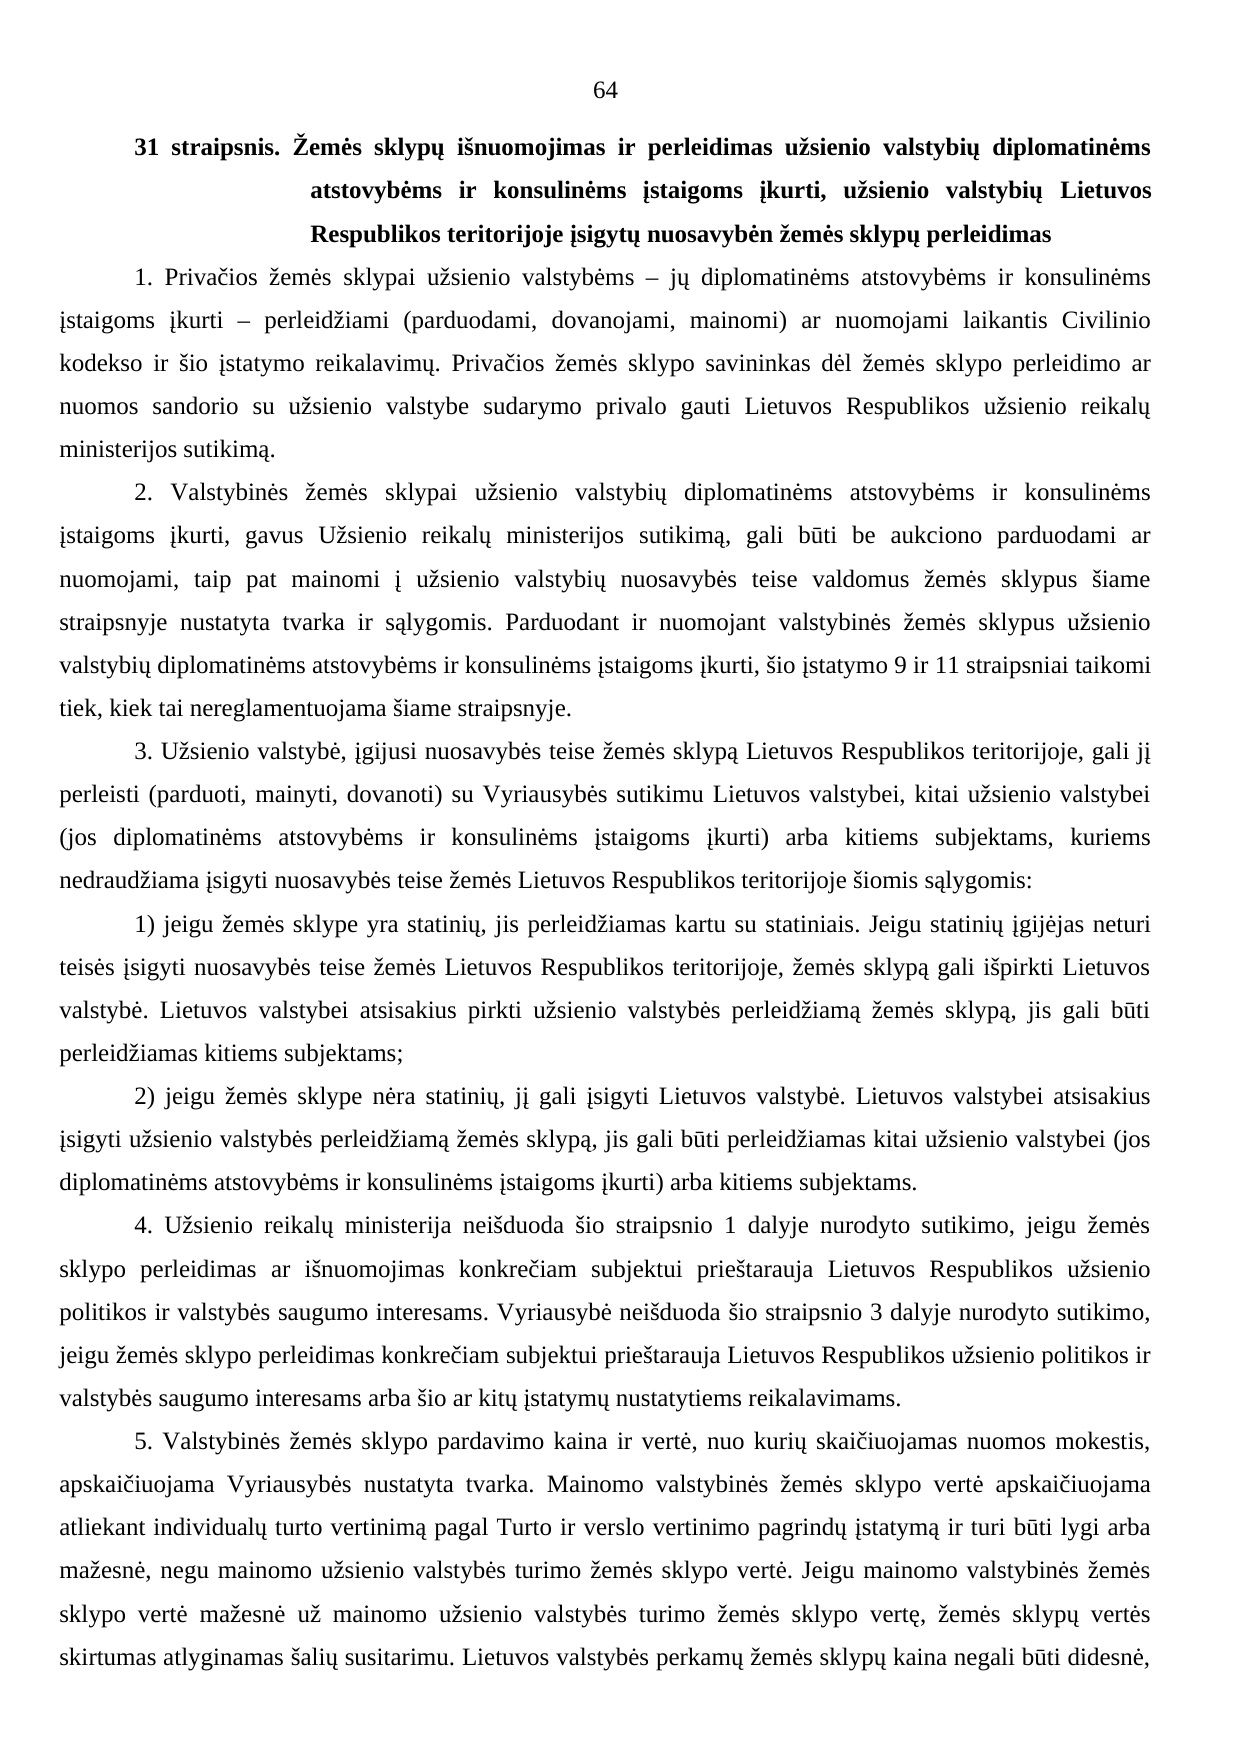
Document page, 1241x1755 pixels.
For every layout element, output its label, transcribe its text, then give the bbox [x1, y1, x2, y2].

text 4. Užsienio reikalų ministerija neišduoda šio straipsnio 1 dalyje nurodyto sutikimo, jeigu žemės sklypo perleidimas ar išnuomojimas konkrečiam subjektui prieštarauja Lietuvos Respublikos užsienio politikos ir valstybės saugumo interesams. Vyriausybė neišduoda šio straipsnio 3 dalyje nurodyto sutikimo, jeigu žemės sklypo perleidimas konkrečiam subjektui prieštarauja Lietuvos Respublikos užsienio politikos ir valstybės saugumo interesams arba šio ar kitų įstatymų nustatytiems reikalavimams. [59, 1211, 1152, 1412]
text 3. Užsienio valstybė, įgijusi nuosavybės teise žemės sklypą Lietuvos Respublikos teritorijoje, gali jį perleisti (parduoti, mainyti, dovanoti) su Vyriausybės sutikimu Lietuvos valstybei, kitai užsienio valstybei (jos diplomatinėms atstovybėms ir konsulinėms įstaigoms įkurti) arba kitiems subjektams, kuriems nedraudžiama įsigyti nuosavybės teise žemės Lietuvos Respublikos teritorijoje šiomis sąlygomis: [59, 736, 1152, 894]
text 2. Valstybinės žemės sklypai užsienio valstybių diplomatinėms atstovybėms ir konsulinėms įstaigoms įkurti, gavus Užsienio reikalų ministerijos sutikimą, gali būti be aukciono parduodami ar nuomojami, taip pat mainomi į užsienio valstybių nuosavybės teise valdomus žemės sklypus šiame straipsnyje nustatyta tvarka ir sąlygomis. Parduodant ir nuomojant valstybinės žemės sklypus užsienio valstybių diplomatinėms atstovybėms ir konsulinėms įstaigoms įkurti, šio įstatymo 9 ir 11 straipsniai taikomi tiek, kiek tai nereglamentuojama šiame straipsnyje. [59, 477, 1152, 722]
text 1. Privačios žemės sklypai užsienio valstybėms – jų diplomatinėms atstovybėms ir konsulinėms įstaigoms įkurti – perleidžiami (parduodami, dovanojami, mainomi) ar nuomojami laikantis Civilinio kodekso ir šio įstatymo reikalavimų. Privačios žemės sklypo savininkas dėl žemės sklypo perleidimo ar nuomos sandorio su užsienio valstybe sudarymo privalo gauti Lietuvos Respublikos užsienio reikalų ministerijos sutikimą. [59, 262, 1152, 463]
text 1) jeigu žemės sklype yra statinių, jis perleidžiamas kartu su statiniais. Jeigu statinių įgijėjas neturi teisės įsigyti nuosavybės teise žemės Lietuvos Respublikos teritorijoje, žemės sklypą gali išpirkti Lietuvos valstybė. Lietuvos valstybei atsisakius pirkti užsienio valstybės perleidžiamą žemės sklypą, jis gali būti perleidžiamas kitiems subjektams; [59, 909, 1152, 1067]
text 31 straipsnis. Žemės sklypų išnuomojimas ir perleidimas užsienio valstybių diplomatinėms atstovybėms ir konsulinėms įstaigoms įkurti, užsienio valstybių Lietuvos Respublikos teritorijoje įsigytų nuosavybėn žemės sklypų perleidimas [134, 132, 1152, 247]
text 2) jeigu žemės sklype nėra statinių, jį gali įsigyti Lietuvos valstybė. Lietuvos valstybei atsisakius įsigyti užsienio valstybės perleidžiamą žemės sklypą, jis gali būti perleidžiamas kitai užsienio valstybei (jos diplomatinėms atstovybėms ir konsulinėms įstaigoms įkurti) arba kitiems subjektams. [59, 1081, 1152, 1196]
text 5. Valstybinės žemės sklypo pardavimo kaina ir vertė, nuo kurių skaičiuojamas nuomos mokestis, apskaičiuojama Vyriausybės nustatyta tvarka. Mainomo valstybinės žemės sklypo vertė apskaičiuojama atliekant individualų turto vertinimą pagal Turto ir verslo vertinimo pagrindų įstatymą ir turi būti lygi arba mažesnė, negu mainomo užsienio valstybės turimo žemės sklypo vertė. Jeigu mainomo valstybinės žemės sklypo vertė mažesnė už mainomo užsienio valstybės turimo žemės sklypo vertę, žemės sklypų vertės skirtumas atlyginamas šalių susitarimu. Lietuvos valstybės perkamų žemės sklypų kaina negali būti didesnė, [59, 1426, 1152, 1671]
